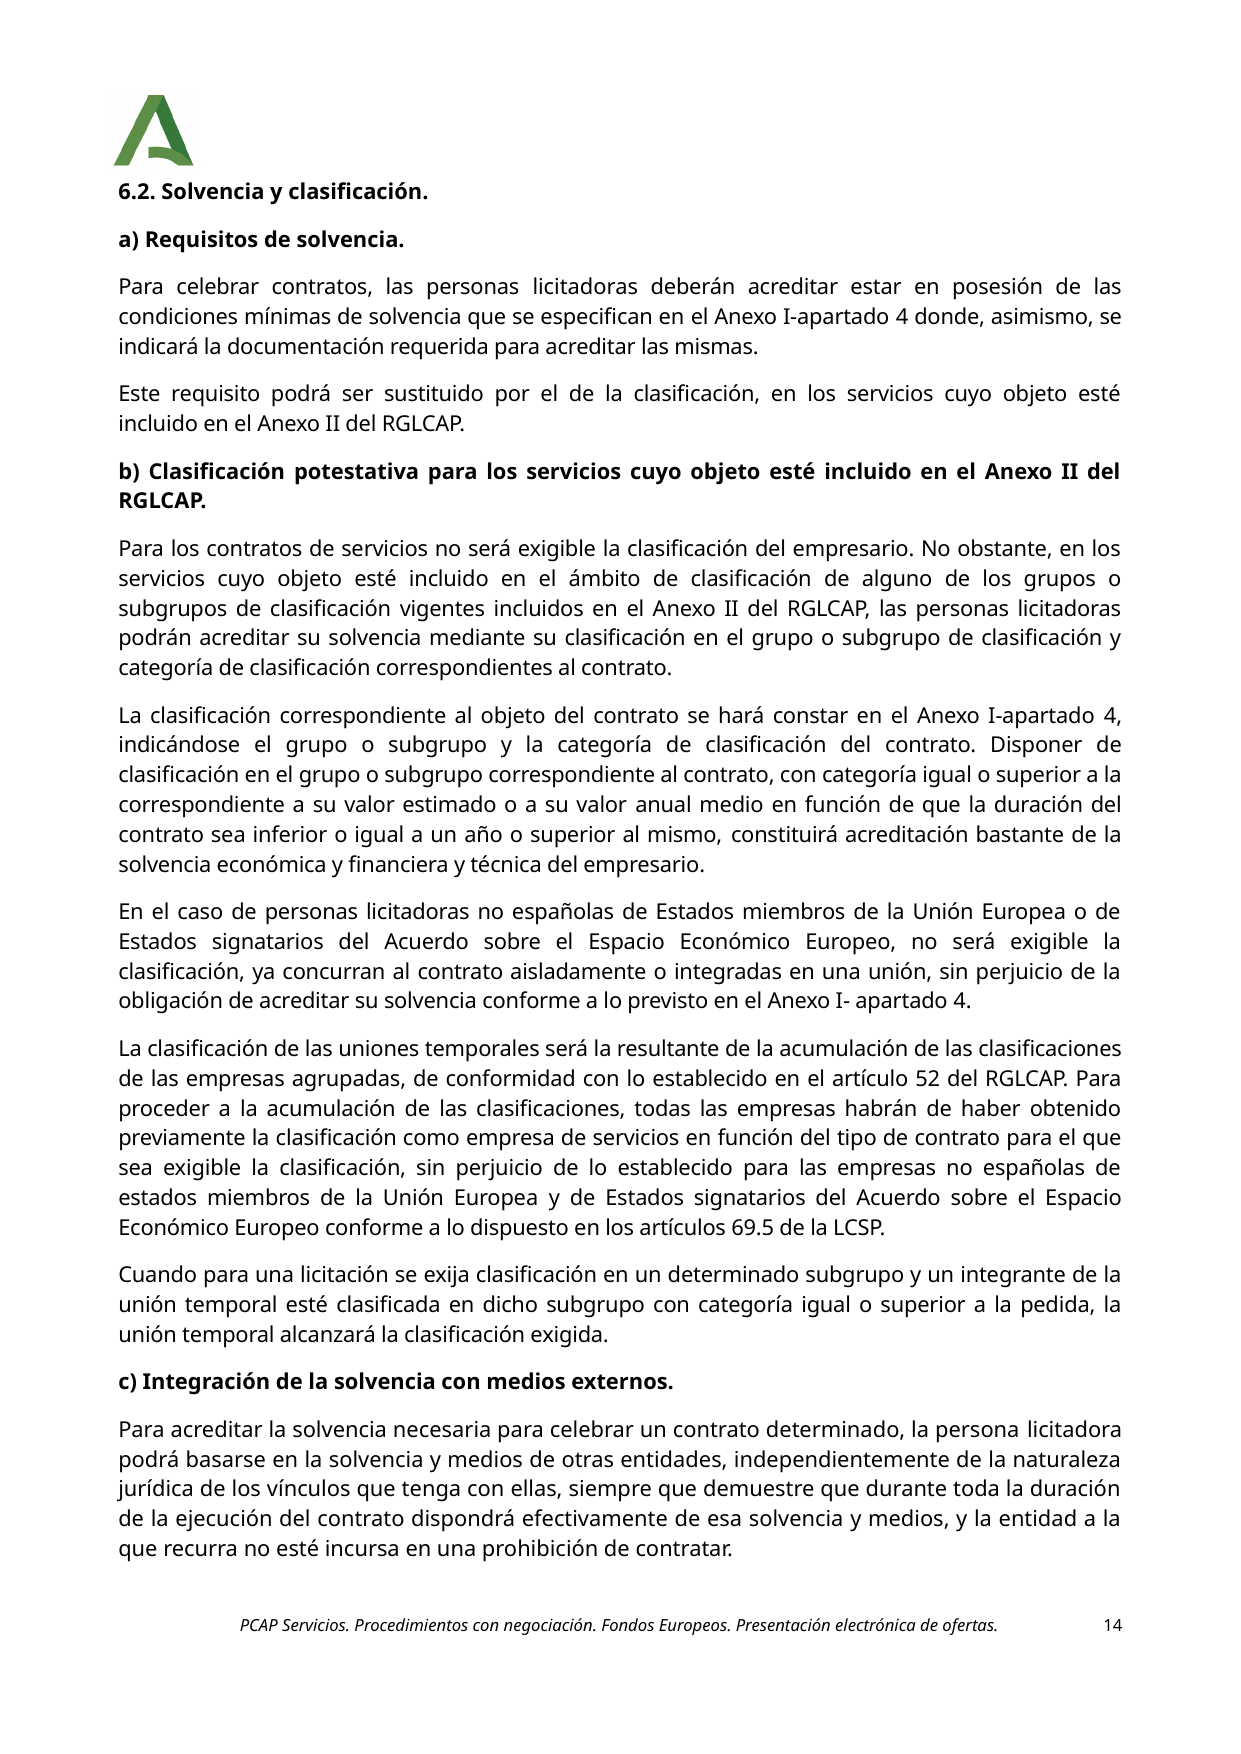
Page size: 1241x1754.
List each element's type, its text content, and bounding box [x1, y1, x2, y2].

subtitle 6.2. Solvencia y clasificación. [118, 176, 1122, 206]
text b) Clasificación potestativa para los servicios cuyo objeto esté incluido en el Anexo II del RGLCAP. [118, 456, 1122, 515]
text Para celebrar contratos, las personas licitadoras deberán acreditar estar en posesión de las condiciones mínimas de solvencia que se especifican en el Anexo I-apartado 4 donde, asimismo, se indicará la documentación requerida para acreditar las mismas. [118, 271, 1122, 361]
text En el caso de personas licitadoras no españolas de Estados miembros de la Unión Europea o de Estados signatarios del Acuerdo sobre el Espacio Económico Europeo, no será exigible la clasificación, ya concurran al contrato aisladamente o integradas en una unión, sin perjuicio de la obligación de acreditar su solvencia conforme a lo previsto en el Anexo I- apartado 4. [118, 896, 1122, 1015]
text La clasificación correspondiente al objeto del contrato se hará constar en el Anexo I-apartado 4, indicándose el grupo o subgrupo y la categoría de clasificación del contrato. Disponer de clasificación en el grupo o subgrupo correspondiente al contrato, con categoría igual o superior a la correspondiente a su valor estimado o a su valor anual medio en función de que la duración del contrato sea inferior o igual a un año o superior al mismo, constituirá acreditación bastante de la solvencia económica y financiera y técnica del empresario. [118, 700, 1122, 878]
text La clasificación de las uniones temporales será la resultante de la acumulación de las clasificaciones de las empresas agrupadas, de conformidad con lo establecido en el artículo 52 del RGLCAP. Para proceder a la acumulación de las clasificaciones, todas las empresas habrán de haber obtenido previamente la clasificación como empresa de servicios en función del tipo de contrato para el que sea exigible la clasificación, sin perjuicio de lo establecido para las empresas no españolas de estados miembros de la Unión Europea y de Estados signatarios del Acuerdo sobre el Espacio Económico Europeo conforme a lo dispuesto en los artículos 69.5 de la LCSP. [118, 1033, 1122, 1242]
text Para acreditar la solvencia necesaria para celebrar un contrato determinado, la persona licitadora podrá basarse en la solvencia y medios de otras entidades, independientemente de la naturaleza jurídica de los vínculos que tenga con ellas, siempre que demuestre que durante toda la duración de la ejecución del contrato dispondrá efectivamente de esa solvencia y medios, y la entidad a la que recurra no esté incursa en una prohibición de contratar. [118, 1414, 1122, 1563]
text a) Requisitos de solvencia. [118, 224, 1122, 254]
text Cuando para una licitación se exija clasificación en un determinado subgrupo y un integrante de la unión temporal esté clasificada en dicho subgrupo con categoría igual o superior a la pedida, la unión temporal alcanzará la clasificación exigida. [118, 1259, 1122, 1349]
picture [109, 91, 198, 170]
text c) Integración de la solvencia con medios externos. [118, 1366, 1122, 1396]
text Para los contratos de servicios no será exigible la clasificación del empresario. No obstante, en los servicios cuyo objeto esté incluido en el ámbito de clasificación de alguno de los grupos o subgrupos de clasificación vigentes incluidos en el Anexo II del RGLCAP, las personas licitadoras podrán acreditar su solvencia mediante su clasificación en el grupo o subgrupo de clasificación y categoría de clasificación correspondientes al contrato. [118, 533, 1122, 682]
text Este requisito podrá ser sustituido por el de la clasificación, en los servicios cuyo objeto esté incluido en el Anexo II del RGLCAP. [118, 378, 1122, 438]
